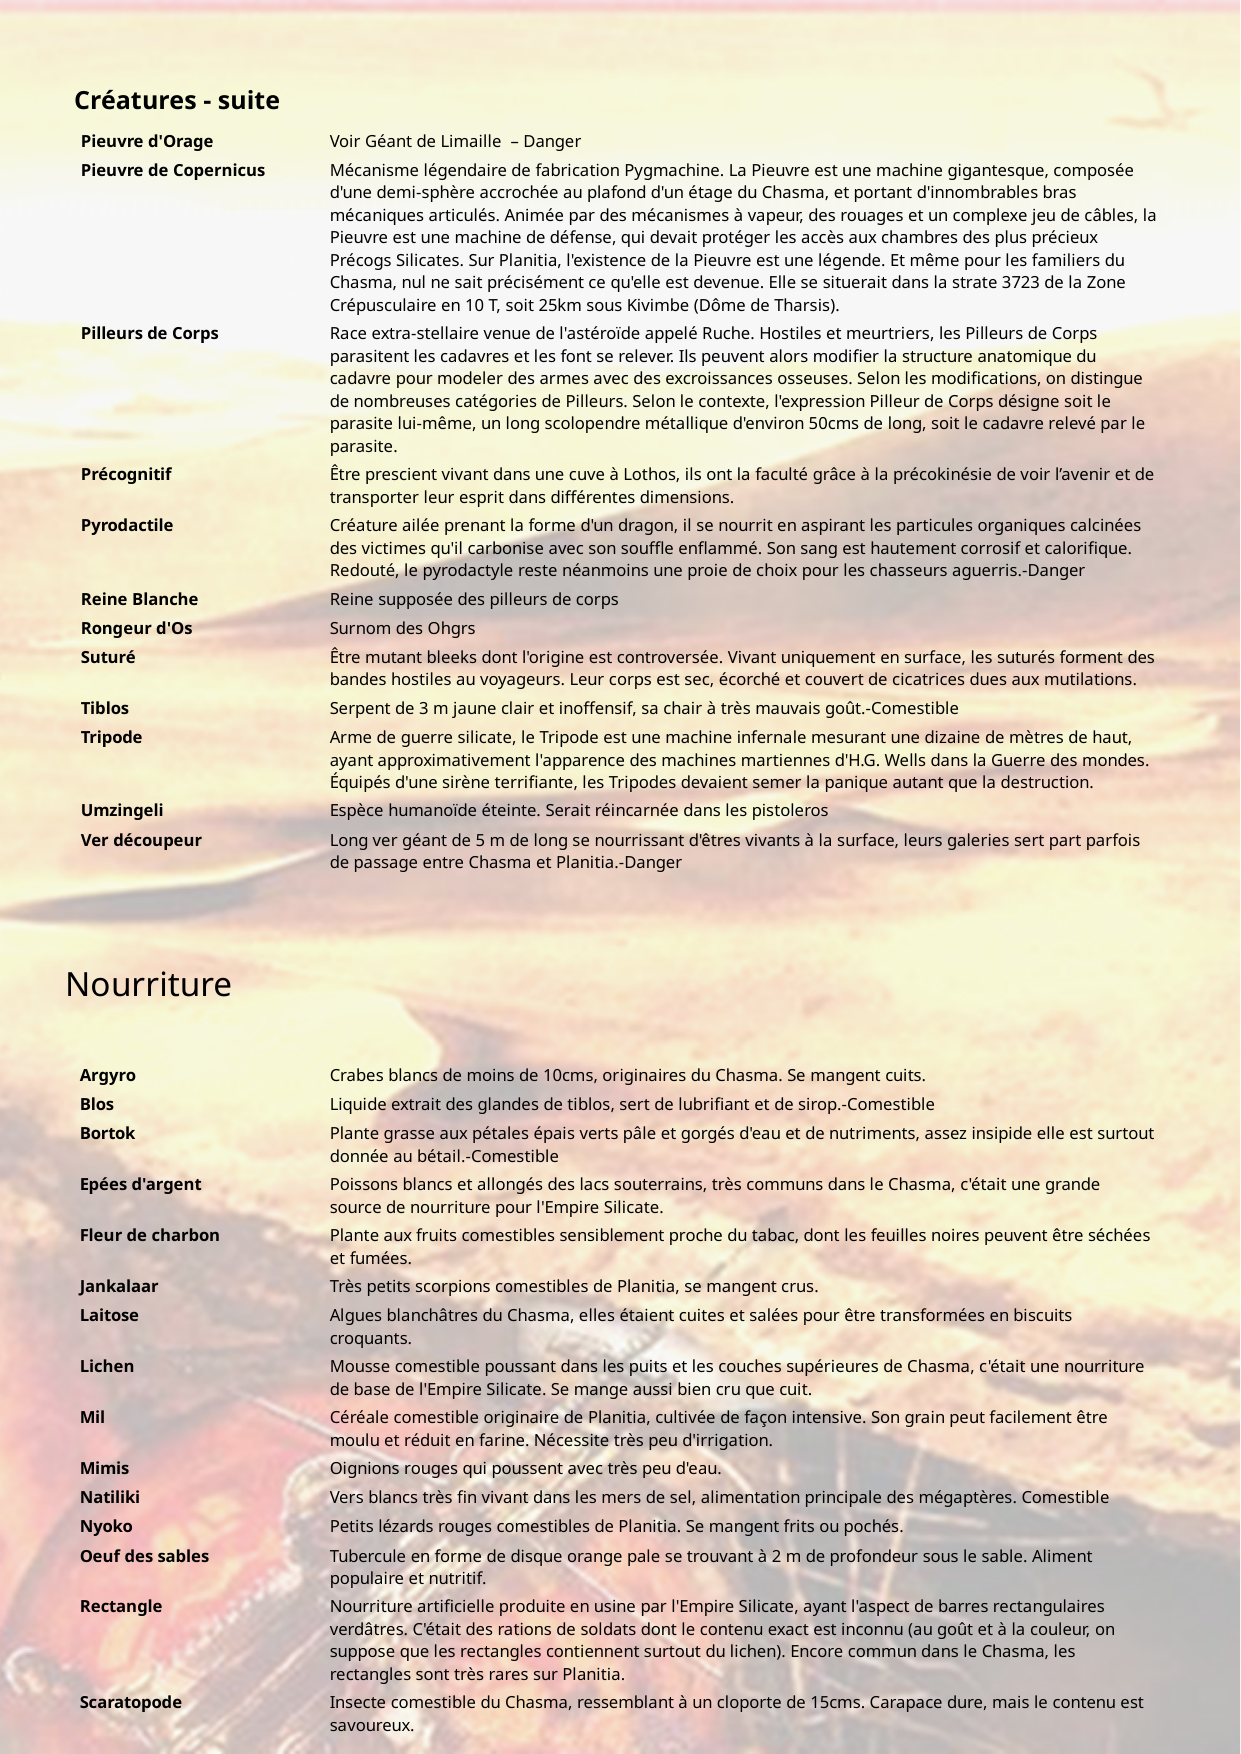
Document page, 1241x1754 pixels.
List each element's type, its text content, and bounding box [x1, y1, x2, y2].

table_cell [1161, 463, 1240, 514]
table_cell Pyrodactile [78, 514, 326, 587]
table_cell Céréale comestible originaire de Planitia, cultivée de façon intensive. Son grain peut facilement être moulu et réduit en farine. Nécessite très peu d'irrigation. [326, 1406, 1159, 1457]
table_cell Mécanisme légendaire de fabrication Pygmachine. La Pieuvre est une machine gigantesque, composée d'une demi-sphère accrochée au plafond d'un étage du Chasma, et portant d'innombrables bras mécaniques articulés. Animée par des mécanismes à vapeur, des rouages et un complexe jeu de câbles, la Pieuvre est une machine de défense, qui devait protéger les accès aux chambres des plus précieux Précogs Silicates. Sur Planitia, l'existence de la Pieuvre est une légende. Et même pour les familiers du Chasma, nul ne sait précisément ce qu'elle est devenue. Elle se situerait dans la strate 3723 de la Zone Crépusculaire en 10 T, soit 25km sous Kivimbe (Dôme de Tharsis). [326, 159, 1161, 322]
table_cell [1159, 1173, 1240, 1224]
table_cell [1159, 1093, 1240, 1122]
table_cell Oeuf des sables [76, 1545, 326, 1595]
table_cell [0, 1457, 76, 1486]
table_cell Rongeur d'Os [78, 617, 326, 646]
table_header [1161, 130, 1240, 159]
table_cell [0, 726, 77, 799]
table_cell [1159, 1545, 1240, 1595]
table_cell [1159, 1486, 1240, 1515]
table_cell Mousse comestible poussant dans les puits et les couches supérieures de Chasma, c'était une nourriture de base de l'Empire Silicate. Se mange aussi bien cru que cuit. [326, 1355, 1159, 1406]
table_cell Oignions rouges qui poussent avec très peu d'eau. [326, 1457, 1159, 1486]
table_cell [0, 646, 77, 697]
table_cell Jankalaar [76, 1275, 326, 1304]
table_cell Serpent de 3 m jaune clair et inoffensif, sa chair à très mauvais goût.-Comestible [326, 697, 1161, 726]
table_cell Liquide extrait des glandes de tiblos, sert de lubrifiant et de sirop.-Comestible [326, 1093, 1159, 1122]
table_cell Très petits scorpions comestibles de Planitia, se mangent crus. [326, 1275, 1159, 1304]
table_cell Précognitif [78, 463, 326, 514]
table_cell Reine Blanche [78, 588, 326, 617]
table_header [0, 1064, 76, 1093]
text Nourriture [65, 960, 1240, 1006]
table_cell Mimis [76, 1457, 326, 1486]
table_cell [0, 322, 77, 463]
table_cell Suturé [78, 646, 326, 697]
table_cell [1161, 159, 1240, 322]
table_cell [1161, 322, 1240, 463]
table_cell [0, 697, 77, 726]
table_cell [1159, 1457, 1240, 1486]
table_cell Tripode [78, 726, 326, 799]
table_cell [0, 514, 77, 587]
table_cell Insecte comestible du Chasma, ressemblant à un cloporte de 15cms. Carapace dure, mais le contenu est savoureux. [326, 1691, 1159, 1742]
table_cell [0, 588, 77, 617]
table_cell Laitose [76, 1304, 326, 1355]
table_cell Scaratopode [76, 1691, 326, 1742]
table_cell [0, 1545, 76, 1595]
table_header Voir Géant de Limaille – Danger [326, 130, 1161, 159]
table_cell Rectangle [76, 1595, 326, 1691]
table_cell Umzingeli [78, 799, 326, 828]
table_cell [0, 829, 77, 879]
table_cell [1161, 697, 1240, 726]
table_cell [0, 617, 77, 646]
table_cell Arme de guerre silicate, le Tripode est une machine infernale mesurant une dizaine de mètres de haut, ayant approximativement l'apparence des machines martiennes d'H.G. Wells dans la Guerre des mondes. Équipés d'une sirène terrifiante, les Tripodes devaient semer la panique autant que la destruction. [326, 726, 1161, 799]
table_cell Surnom des Ohgrs [326, 617, 1161, 646]
table_cell [0, 1122, 76, 1173]
table_cell [0, 1275, 76, 1304]
table_cell Mil [76, 1406, 326, 1457]
text Créatures - suite [0, 83, 1240, 117]
table_cell [0, 159, 77, 322]
table_cell [0, 1515, 76, 1544]
table_cell Tiblos [78, 697, 326, 726]
table_cell [1161, 646, 1240, 697]
table_cell [1161, 588, 1240, 617]
table_header [1159, 1064, 1240, 1093]
table_header Pieuvre d'Orage [78, 130, 326, 159]
table_cell [0, 1595, 76, 1691]
table_cell [0, 799, 77, 828]
table_cell [1159, 1595, 1240, 1691]
picture [0, 0, 1241, 1754]
table_cell [1159, 1304, 1240, 1355]
table_cell [0, 1355, 76, 1406]
table_cell Fleur de charbon [76, 1224, 326, 1275]
table_cell [0, 1304, 76, 1355]
table_cell Être mutant bleeks dont l'origine est controversée. Vivant uniquement en surface, les suturés forment des bandes hostiles au voyageurs. Leur corps est sec, écorché et couvert de cicatrices dues aux mutilations. [326, 646, 1161, 697]
table_cell Blos [76, 1093, 326, 1122]
table_header [0, 130, 77, 159]
table_cell Être prescient vivant dans une cuve à Lothos, ils ont la faculté grâce à la précokinésie de voir l’avenir et de transporter leur esprit dans différentes dimensions. [326, 463, 1161, 514]
table_cell Poissons blancs et allongés des lacs souterrains, très communs dans le Chasma, c'était une grande source de nourriture pour l'Empire Silicate. [326, 1173, 1159, 1224]
table_cell Tubercule en forme de disque orange pale se trouvant à 2 m de profondeur sous le sable. Aliment populaire et nutritif. [326, 1545, 1159, 1595]
table_cell [1159, 1515, 1240, 1544]
table_cell Espèce humanoïde éteinte. Serait réincarnée dans les pistoleros [326, 799, 1161, 828]
table_cell Petits lézards rouges comestibles de Planitia. Se mangent frits ou pochés. [326, 1515, 1159, 1544]
table_cell [0, 1173, 76, 1224]
table_cell Ver découpeur [78, 829, 326, 879]
table_cell [1159, 1275, 1240, 1304]
table_cell [0, 1093, 76, 1122]
table_cell [1159, 1355, 1240, 1406]
table_cell Pilleurs de Corps [78, 322, 326, 463]
table_cell Créature ailée prenant la forme d'un dragon, il se nourrit en aspirant les particules organiques calcinées des victimes qu'il carbonise avec son souffle enflammé. Son sang est hautement corrosif et calorifique. Redouté, le pyrodactyle reste néanmoins une proie de choix pour les chasseurs aguerris.-Danger [326, 514, 1161, 587]
table_cell Nyoko [76, 1515, 326, 1544]
table_cell [0, 1224, 76, 1275]
table_header Crabes blancs de moins de 10cms, originaires du Chasma. Se mangent cuits. [326, 1064, 1159, 1093]
table_cell [0, 1691, 76, 1742]
table_header Argyro [76, 1064, 326, 1093]
table_cell [1159, 1691, 1240, 1742]
table_cell Nourriture artificielle produite en usine par l'Empire Silicate, ayant l'aspect de barres rectangulaires verdâtres. C'était des rations de soldats dont le contenu exact est inconnu (au goût et à la couleur, on suppose que les rectangles contiennent surtout du lichen). Encore commun dans le Chasma, les rectangles sont très rares sur Planitia. [326, 1595, 1159, 1691]
table_cell [1161, 799, 1240, 828]
table_cell Plante grasse aux pétales épais verts pâle et gorgés d'eau et de nutriments, assez insipide elle est surtout donnée au bétail.-Comestible [326, 1122, 1159, 1173]
table_cell Bortok [76, 1122, 326, 1173]
table_cell Race extra-stellaire venue de l'astéroïde appelé Ruche. Hostiles et meurtriers, les Pilleurs de Corps parasitent les cadavres et les font se relever. Ils peuvent alors modifier la structure anatomique du cadavre pour modeler des armes avec des excroissances osseuses. Selon les modifications, on distingue de nombreuses catégories de Pilleurs. Selon le contexte, l'expression Pilleur de Corps désigne soit le parasite lui-même, un long scolopendre métallique d'environ 50cms de long, soit le cadavre relevé par le parasite. [326, 322, 1161, 463]
table_cell [0, 1406, 76, 1457]
table_cell Epées d'argent [76, 1173, 326, 1224]
table_cell Natiliki [76, 1486, 326, 1515]
table_cell Plante aux fruits comestibles sensiblement proche du tabac, dont les feuilles noires peuvent être séchées et fumées. [326, 1224, 1159, 1275]
table_cell [1159, 1406, 1240, 1457]
table_cell [1159, 1122, 1240, 1173]
table_cell [1159, 1224, 1240, 1275]
table_cell Pieuvre de Copernicus [78, 159, 326, 322]
table_cell [1161, 617, 1240, 646]
table_cell [0, 1486, 76, 1515]
table_cell [0, 463, 77, 514]
table_cell Reine supposée des pilleurs de corps [326, 588, 1161, 617]
table_cell [1161, 829, 1240, 879]
table_cell Long ver géant de 5 m de long se nourrissant d'êtres vivants à la surface, leurs galeries sert part parfois de passage entre Chasma et Planitia.-Danger [326, 829, 1161, 879]
table_cell [1161, 726, 1240, 799]
table_cell Lichen [76, 1355, 326, 1406]
table_cell [1161, 514, 1240, 587]
table_cell Vers blancs très fin vivant dans les mers de sel, alimentation principale des mégaptères. Comestible [326, 1486, 1159, 1515]
table_cell Algues blanchâtres du Chasma, elles étaient cuites et salées pour être transformées en biscuits croquants. [326, 1304, 1159, 1355]
